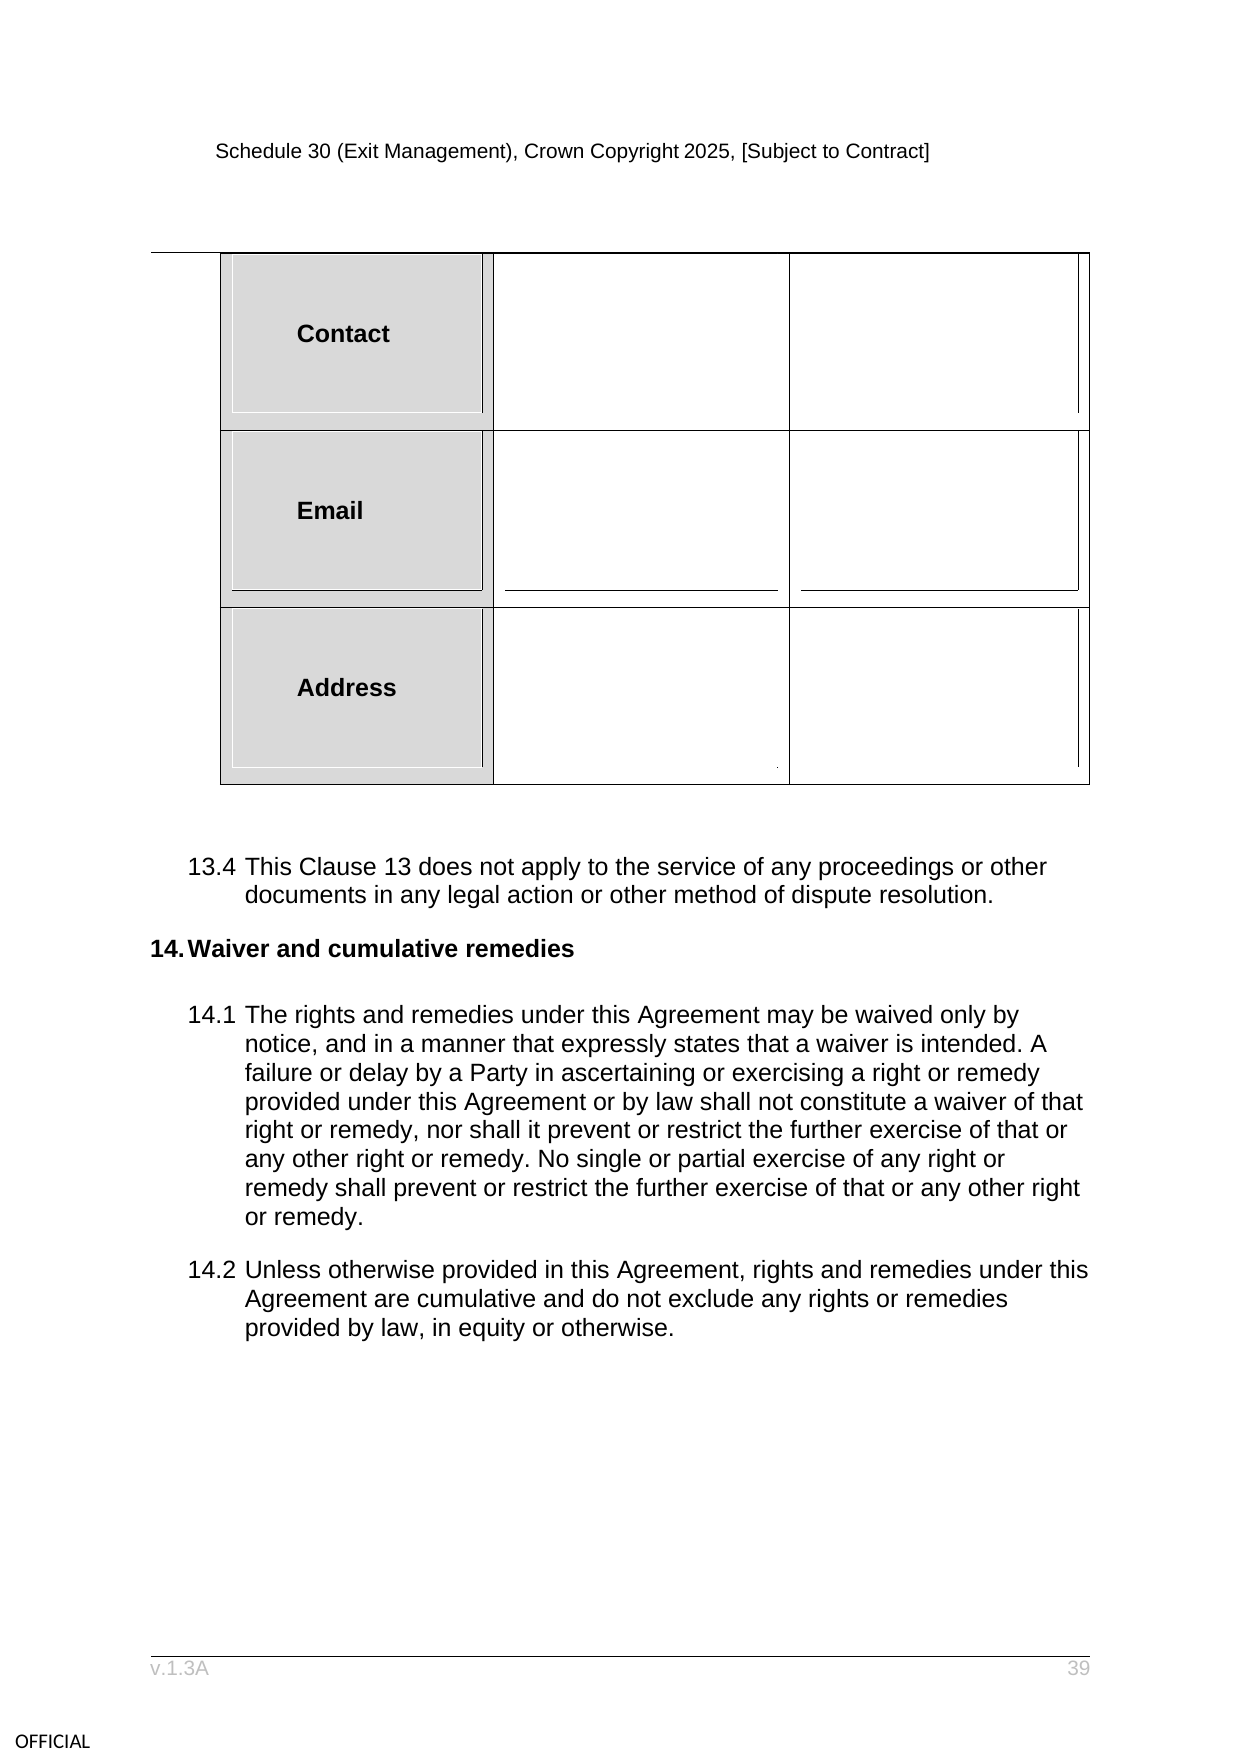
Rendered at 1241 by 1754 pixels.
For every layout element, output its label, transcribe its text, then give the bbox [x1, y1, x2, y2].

table_cell [801, 432, 1077, 589]
table_cell [494, 431, 789, 607]
table_cell [801, 609, 1077, 767]
table_cell [790, 254, 1089, 430]
table_cell [506, 432, 777, 589]
table_cell [506, 609, 777, 767]
table_cell Email [221, 431, 493, 607]
table_cell [801, 255, 1077, 412]
list The rights and remedies under this Agreement may be waived only by notice, and in a manner that expressly states that a waiver is intended. A failure or delay by a Party in ascertaining or exercising a right or remedy provided under this Agreement or by law shall not constitute a waiver of that right or remedy, nor shall it prevent or restrict the further exercise of that or any other right or remedy. No single or partial exercise of any right or remedy shall prevent or restrict the further exercise of that or any other right or remedy. [187, 1001, 1090, 1231]
list Unless otherwise provided in this Agreement, rights and remedies under this Agreement are cumulative and do not exclude any rights or remedies provided by law, in equity or otherwise. [187, 1256, 1090, 1342]
table_cell [790, 431, 1089, 607]
table_cell [506, 255, 777, 412]
subtitle Waiver and cumulative remedies [150, 934, 1090, 963]
table_cell [790, 608, 1089, 784]
table_cell Contact [221, 254, 493, 430]
table_cell [494, 608, 789, 784]
table_cell [494, 254, 789, 430]
list This Clause 13 does not apply to the service of any proceedings or other documents in any legal action or other method of dispute resolution. [187, 852, 1090, 909]
table_cell Address [221, 608, 493, 784]
